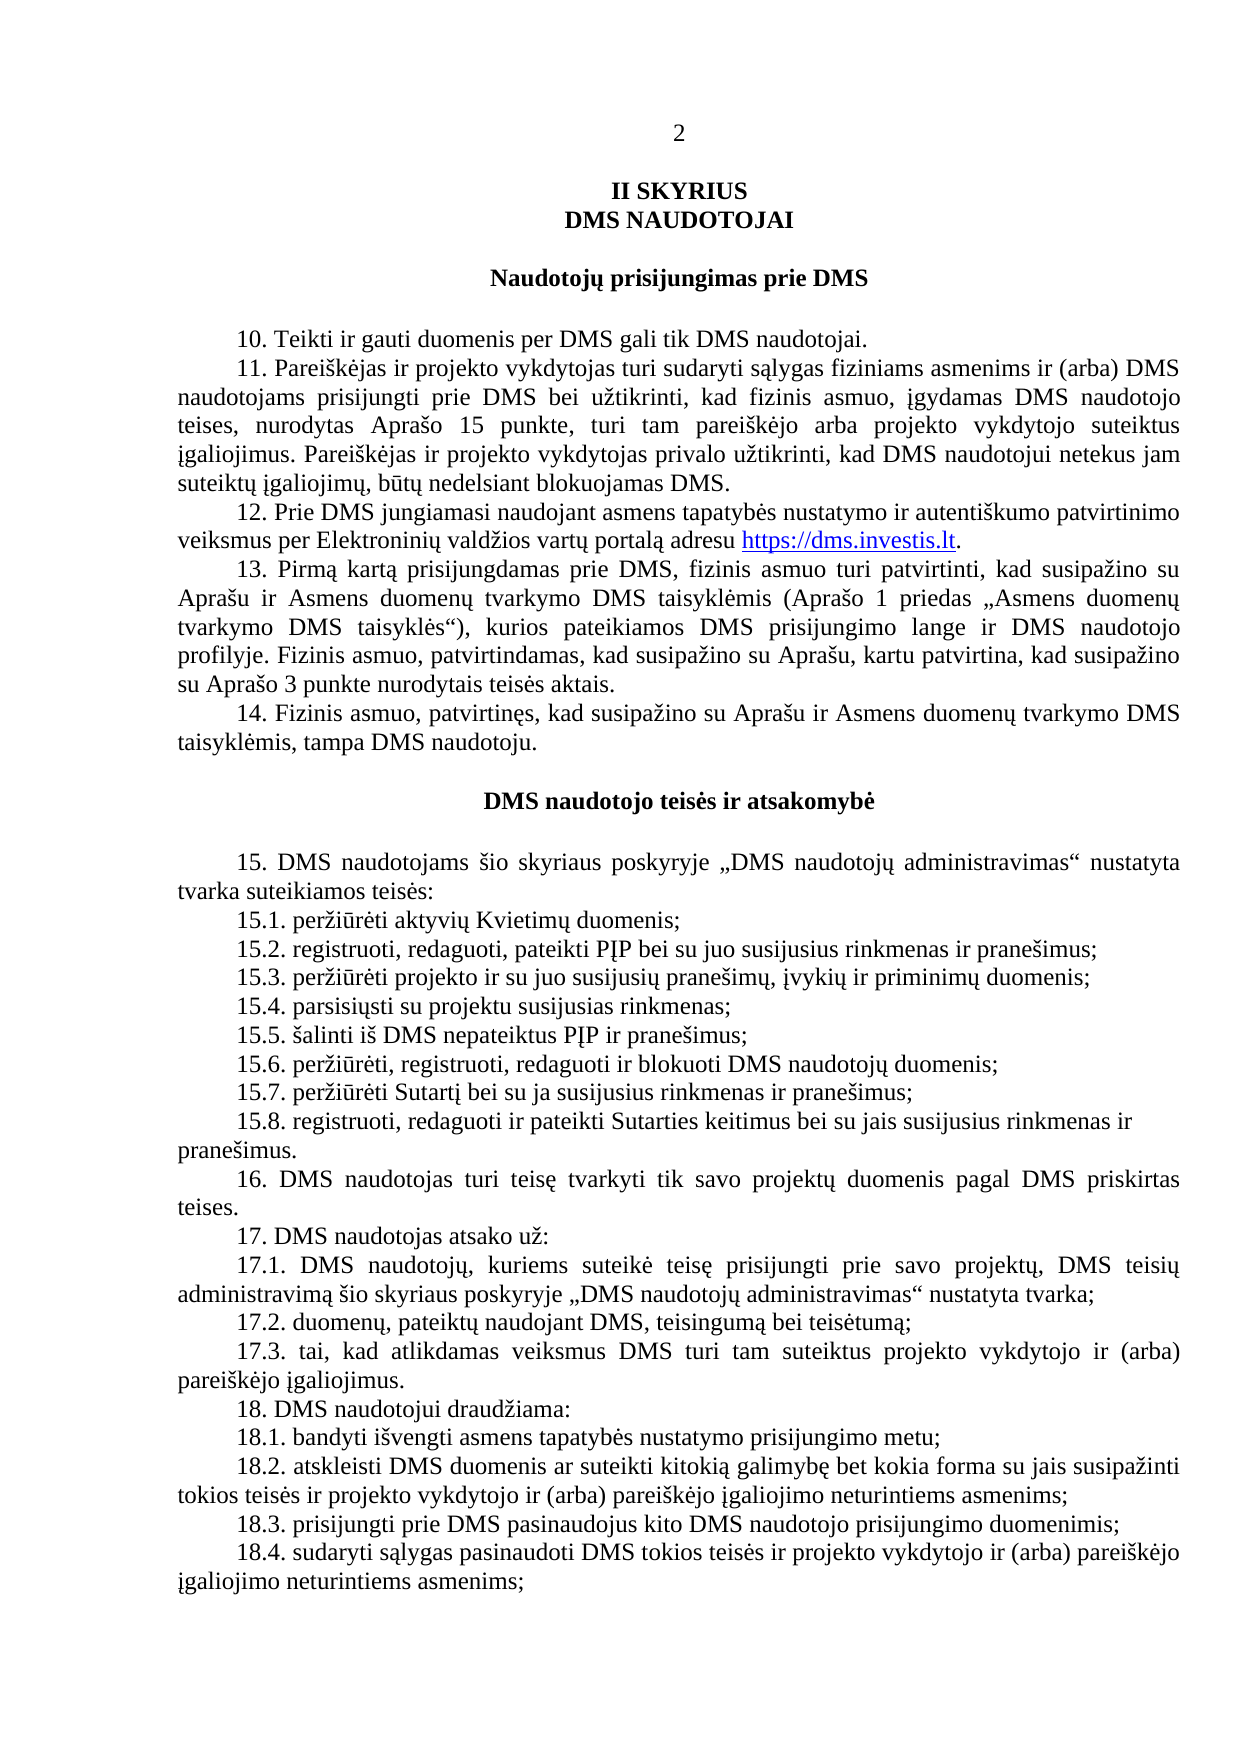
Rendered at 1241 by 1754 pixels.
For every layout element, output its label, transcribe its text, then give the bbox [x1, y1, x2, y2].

text 15.2. registruoti, redaguoti, pateikti PĮP bei su juo susijusius rinkmenas ir pranešimus; [177, 934, 1181, 962]
text 15.4. parsisiųsti su projektu susijusias rinkmenas; [177, 991, 1181, 1020]
text 17.2. duomenų, pateiktų naudojant DMS, teisingumą bei teisėtumą; [177, 1307, 1181, 1336]
text 17.3. tai, kad atlikdamas veiksmus DMS turi tam suteiktus projekto vykdytojo ir (arba) pareiškėjo įgaliojimus. [177, 1336, 1181, 1394]
text 17.1. DMS naudotojų, kuriems suteikė teisę prisijungti prie savo projektų, DMS teisių administravimą šio skyriaus poskyryje „DMS naudotojų administravimas“ nustatyta tvarka; [177, 1250, 1181, 1307]
text 18. DMS naudotojui draudžiama: [177, 1394, 1181, 1422]
text 16. DMS naudotojas turi teisę tvarkyti tik savo projektų duomenis pagal DMS priskirtas teises. [177, 1164, 1181, 1221]
text 12. Prie DMS jungiamasi naudojant asmens tapatybės nustatymo ir autentiškumo patvirtinimo veiksmus per Elektroninių valdžios vartų portalą adresu https://dms.investis.lt. [177, 497, 1181, 554]
text 15.7. peržiūrėti Sutartį bei su ja susijusius rinkmenas ir pranešimus; [177, 1077, 1181, 1106]
text 11. Pareiškėjas ir projekto vykdytojas turi sudaryti sąlygas fiziniams asmenims ir (arba) DMS naudotojams prisijungti prie DMS bei užtikrinti, kad fizinis asmuo, įgydamas DMS naudotojo teises, nurodytas Aprašo 15 punkte, turi tam pareiškėjo arba projekto vykdytojo suteiktus įgaliojimus. Pareiškėjas ir projekto vykdytojas privalo užtikrinti, kad DMS naudotojui netekus jam suteiktų įgaliojimų, būtų nedelsiant blokuojamas DMS. [177, 353, 1181, 497]
text II SKYRIUS [177, 176, 1181, 205]
subtitle Naudotojų prisijungimas prie DMS [177, 263, 1181, 291]
text 15.6. peržiūrėti, registruoti, redaguoti ir blokuoti DMS naudotojų duomenis; [177, 1049, 1181, 1077]
text 10. Teikti ir gauti duomenis per DMS gali tik DMS naudotojai. [177, 324, 1181, 353]
text 15.3. peržiūrėti projekto ir su juo susijusių pranešimų, įvykių ir priminimų duomenis; [177, 962, 1181, 991]
text 14. Fizinis asmuo, patvirtinęs, kad susipažino su Aprašu ir Asmens duomenų tvarkymo DMS taisyklėmis, tampa DMS naudotoju. [177, 698, 1181, 756]
text 18.1. bandyti išvengti asmens tapatybės nustatymo prisijungimo metu; [177, 1422, 1181, 1451]
text 13. Pirmą kartą prisijungdamas prie DMS, fizinis asmuo turi patvirtinti, kad susipažino su Aprašu ir Asmens duomenų tvarkymo DMS taisyklėmis (Aprašo 1 priedas „Asmens duomenų tvarkymo DMS taisyklės“), kurios pateikiamos DMS prisijungimo lange ir DMS naudotojo profilyje. Fizinis asmuo, patvirtindamas, kad susipažino su Aprašu, kartu patvirtina, kad susipažino su Aprašo 3 punkte nurodytais teisės aktais. [177, 554, 1181, 698]
text 17. DMS naudotojas atsako už: [177, 1221, 1181, 1250]
text 18.2. atskleisti DMS duomenis ar suteikti kitokią galimybę bet kokia forma su jais susipažinti tokios teisės ir projekto vykdytojo ir (arba) pareiškėjo įgaliojimo neturintiems asmenims; [177, 1451, 1181, 1509]
text DMS NAUDOTOJAI [177, 205, 1181, 234]
text 18.3. prisijungti prie DMS pasinaudojus kito DMS naudotojo prisijungimo duomenimis; [177, 1509, 1181, 1537]
text 18.4. sudaryti sąlygas pasinaudoti DMS tokios teisės ir projekto vykdytojo ir (arba) pareiškėjo įgaliojimo neturintiems asmenims; [177, 1537, 1181, 1595]
subtitle DMS naudotojo teisės ir atsakomybė [177, 786, 1181, 814]
text 15.5. šalinti iš DMS nepateiktus PĮP ir pranešimus; [177, 1020, 1181, 1049]
text 15. DMS naudotojams šio skyriaus poskyryje „DMS naudotojų administravimas“ nustatyta tvarka suteikiamos teisės: [177, 847, 1181, 905]
text 15.1. peržiūrėti aktyvių Kvietimų duomenis; [177, 905, 1181, 934]
text 15.8. registruoti, redaguoti ir pateikti Sutarties keitimus bei su jais susijusius rinkmenas ir pranešimus. [177, 1106, 1181, 1164]
